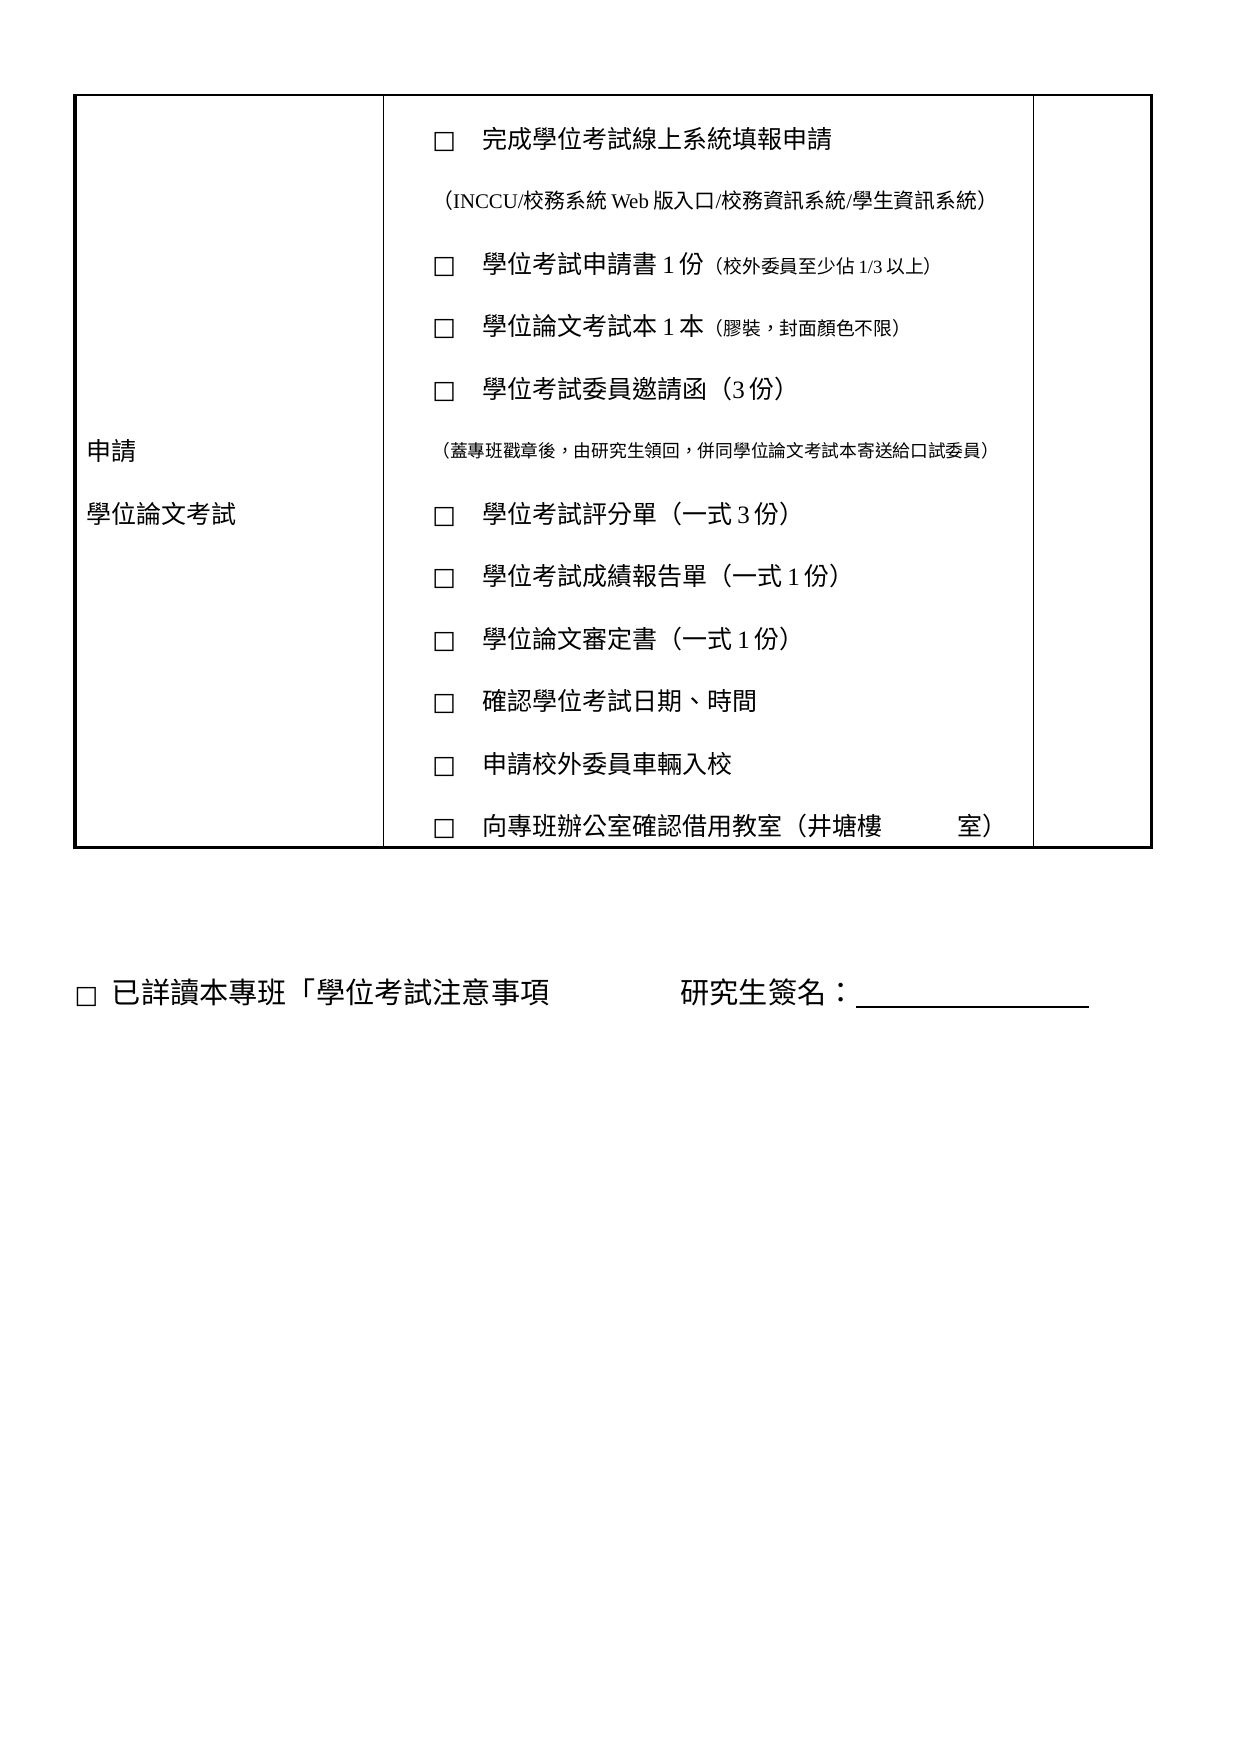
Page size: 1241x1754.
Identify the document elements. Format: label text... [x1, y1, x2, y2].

list 已詳讀本專班「學位考試注意事項 研究生簽名： [74, 949, 1165, 1011]
table_cell 申請 學位論文考試 [77, 96, 383, 846]
table_cell [1034, 96, 1150, 846]
table_cell 完成學位考試線上系統填報申請 （INCCU/校務系統Web版入口/校務資訊系統/學生資訊系統） 學位考試申請書1份（校外委員至少佔1/3以上） 學位論文考試本1本（膠裝，封面顏色不限） 學位考試委員邀請函（3份） （蓋專班戳章後，由研究生領回，併同學位論文考試本寄送給口試委員） 學位考試評分單（一式3份） 學位考試成績報告單（一式1份） 學位論文審定書（一式1份） 確認學位考試日期、時間 申請校外委員車輛入校 向專班辦公室確認借用教室（井塘樓 室） [384, 96, 1033, 846]
